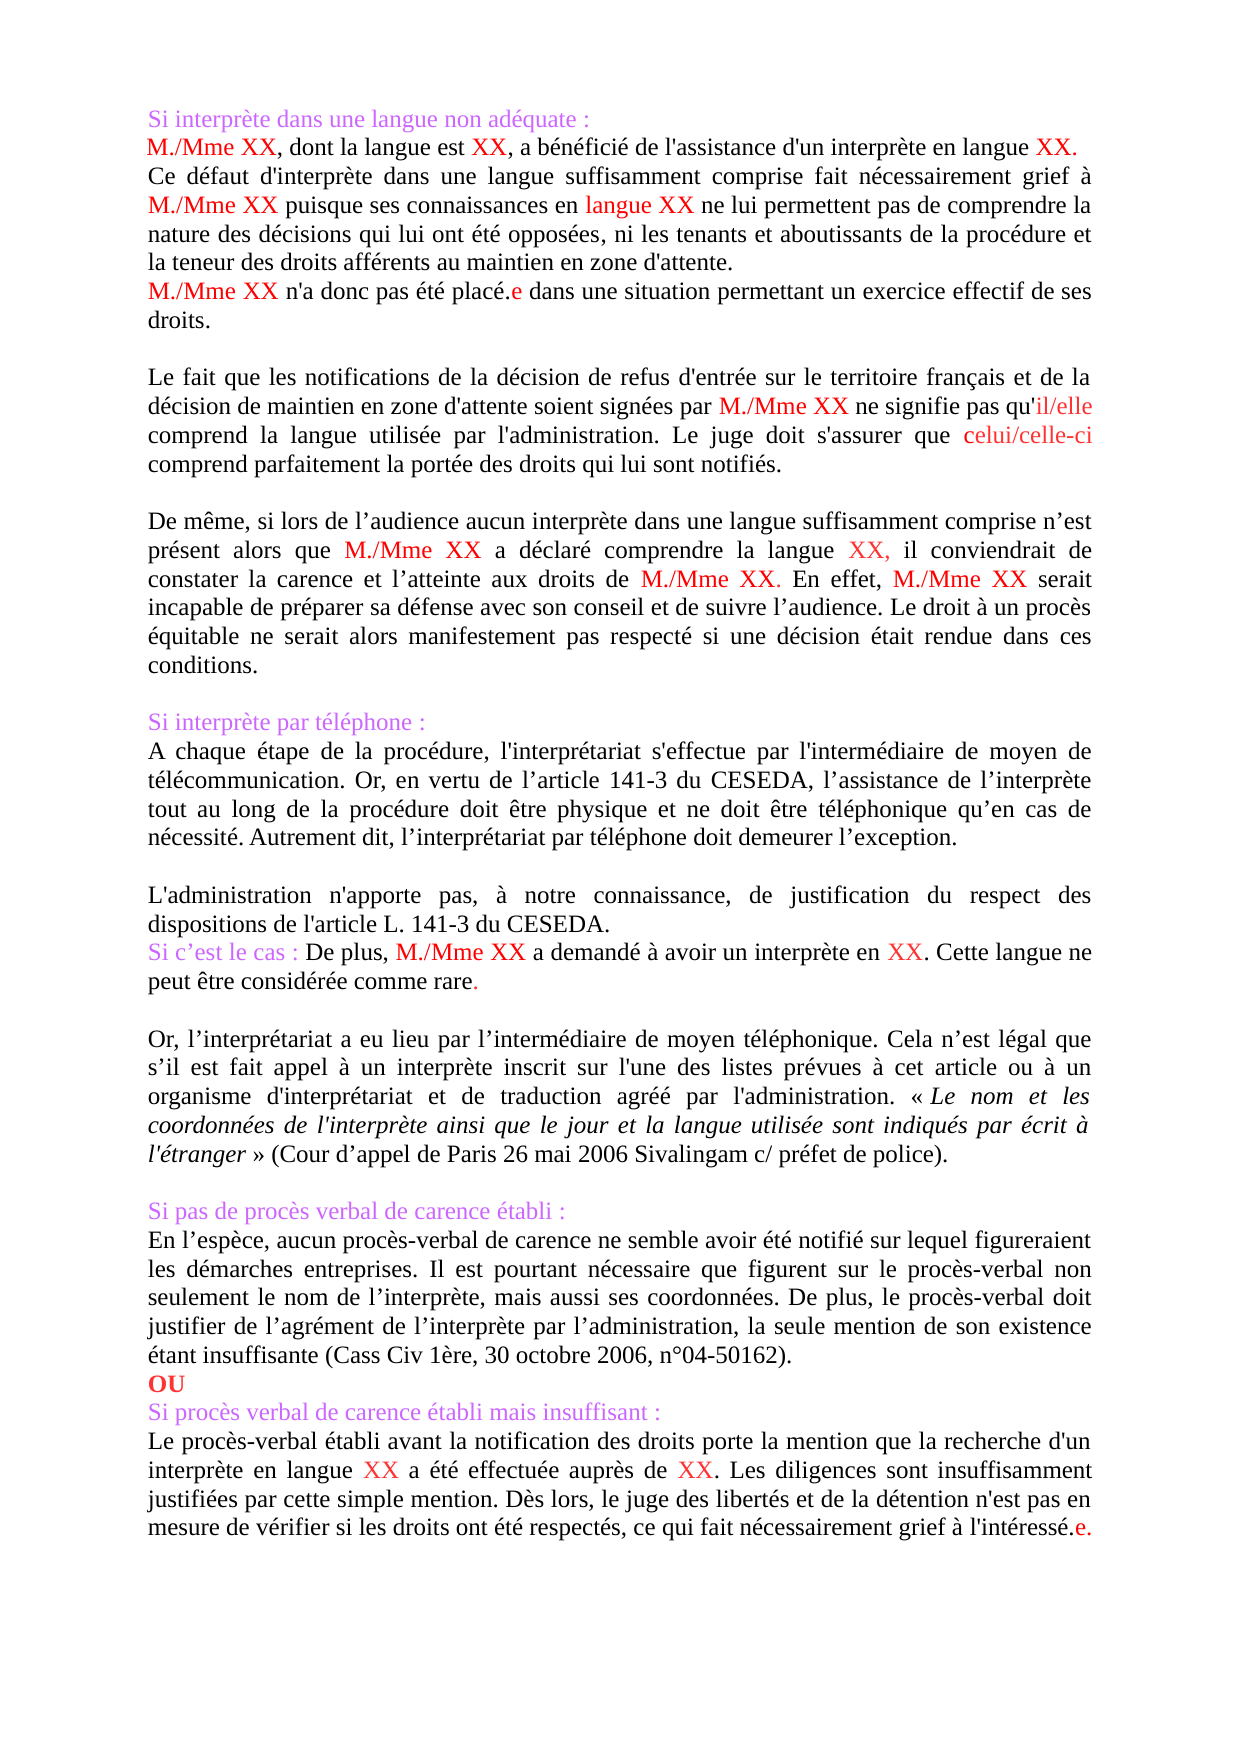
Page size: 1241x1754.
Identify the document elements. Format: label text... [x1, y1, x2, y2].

text Si pas de procès verbal de carence établi : [148, 1196, 1092, 1225]
text Si c’est le cas : De plus, M./Mme XX a demandé à avoir un interprète en XX. Cette langue ne peut être considérée comme rare. [148, 937, 1092, 995]
text En l’espèce, aucun procès-verbal de carence ne semble avoir été notifié sur lequel figureraient les démarches entreprises. Il est pourtant nécessaire que figurent sur le procès-verbal non seulement le nom de l’interprète, mais aussi ses coordonnées. De plus, le procès-verbal doit justifier de l’agrément de l’interprète par l’administration, la seule mention de son existence étant insuffisante (Cass Civ 1ère, 30 octobre 2006, n°04-50162). [148, 1225, 1092, 1369]
text Or, l’interprétariat a eu lieu par l’intermédiaire de moyen téléphonique. Cela n’est légal que s’il est fait appel à un interprète inscrit sur l'une des listes prévues à cet article ou à un organisme d'interprétariat et de traduction agréé par l'administration. « Le nom et les coordonnées de l'interprète ainsi que le jour et la langue utilisée sont indiqués par écrit à l'étranger » (Cour d’appel de Paris 26 mai 2006 Sivalingam c/ préfet de police). [148, 1024, 1092, 1167]
text Le fait que les notifications de la décision de refus d'entrée sur le territoire français et de la décision de maintien en zone d'attente soient signées par M./Mme XX ne signifie pas qu'il/elle comprend la langue utilisée par l'administration. Le juge doit s'assurer que celui/celle-ci comprend parfaitement la portée des droits qui lui sont notifiés. [148, 362, 1092, 477]
text L'administration n'apporte pas, à notre connaissance, de justification du respect des dispositions de l'article L. 141-3 du CESEDA. [148, 880, 1092, 937]
text Ce défaut d'interprète dans une langue suffisamment comprise fait nécessairement grief à M./Mme XX puisque ses connaissances en langue XX ne lui permettent pas de comprendre la nature des décisions qui lui ont été opposées, ni les tenants et aboutissants de la procédure et la teneur des droits afférents au maintien en zone d'attente. [148, 161, 1092, 276]
text M./Mme XX, dont la langue est XX, a bénéficié de l'assistance d'un interprète en langue XX. [146, 132, 1092, 161]
text M./Mme XX n'a donc pas été placé.e dans une situation permettant un exercice effectif de ses droits. [148, 276, 1092, 334]
text OU [148, 1369, 1092, 1397]
text A chaque étape de la procédure, l'interprétariat s'effectue par l'intermédiaire de moyen de télécommunication. Or, en vertu de l’article 141-3 du CESEDA, l’assistance de l’interprète tout au long de la procédure doit être physique et ne doit être téléphonique qu’en cas de nécessité. Autrement dit, l’interprétariat par téléphone doit demeurer l’exception. [148, 736, 1092, 851]
text Si interprète dans une langue non adéquate : [148, 104, 1092, 132]
text De même, si lors de l’audience aucun interprète dans une langue suffisamment comprise n’est présent alors que M./Mme XX a déclaré comprendre la langue XX, il conviendrait de constater la carence et l’atteinte aux droits de M./Mme XX. En effet, M./Mme XX serait incapable de préparer sa défense avec son conseil et de suivre l’audience. Le droit à un procès équitable ne serait alors manifestement pas respecté si une décision était rendue dans ces conditions. [148, 506, 1092, 679]
text Le procès-verbal établi avant la notification des droits porte la mention que la recherche d'un interprète en langue XX a été effectuée auprès de XX. Les diligences sont insuffisamment justifiées par cette simple mention. Dès lors, le juge des libertés et de la détention n'est pas en mesure de vérifier si les droits ont été respectés, ce qui fait nécessairement grief à l'intéressé.e. [148, 1426, 1092, 1541]
text Si interprète par téléphone : [148, 707, 1092, 736]
text Si procès verbal de carence établi mais insuffisant : [148, 1397, 1092, 1426]
